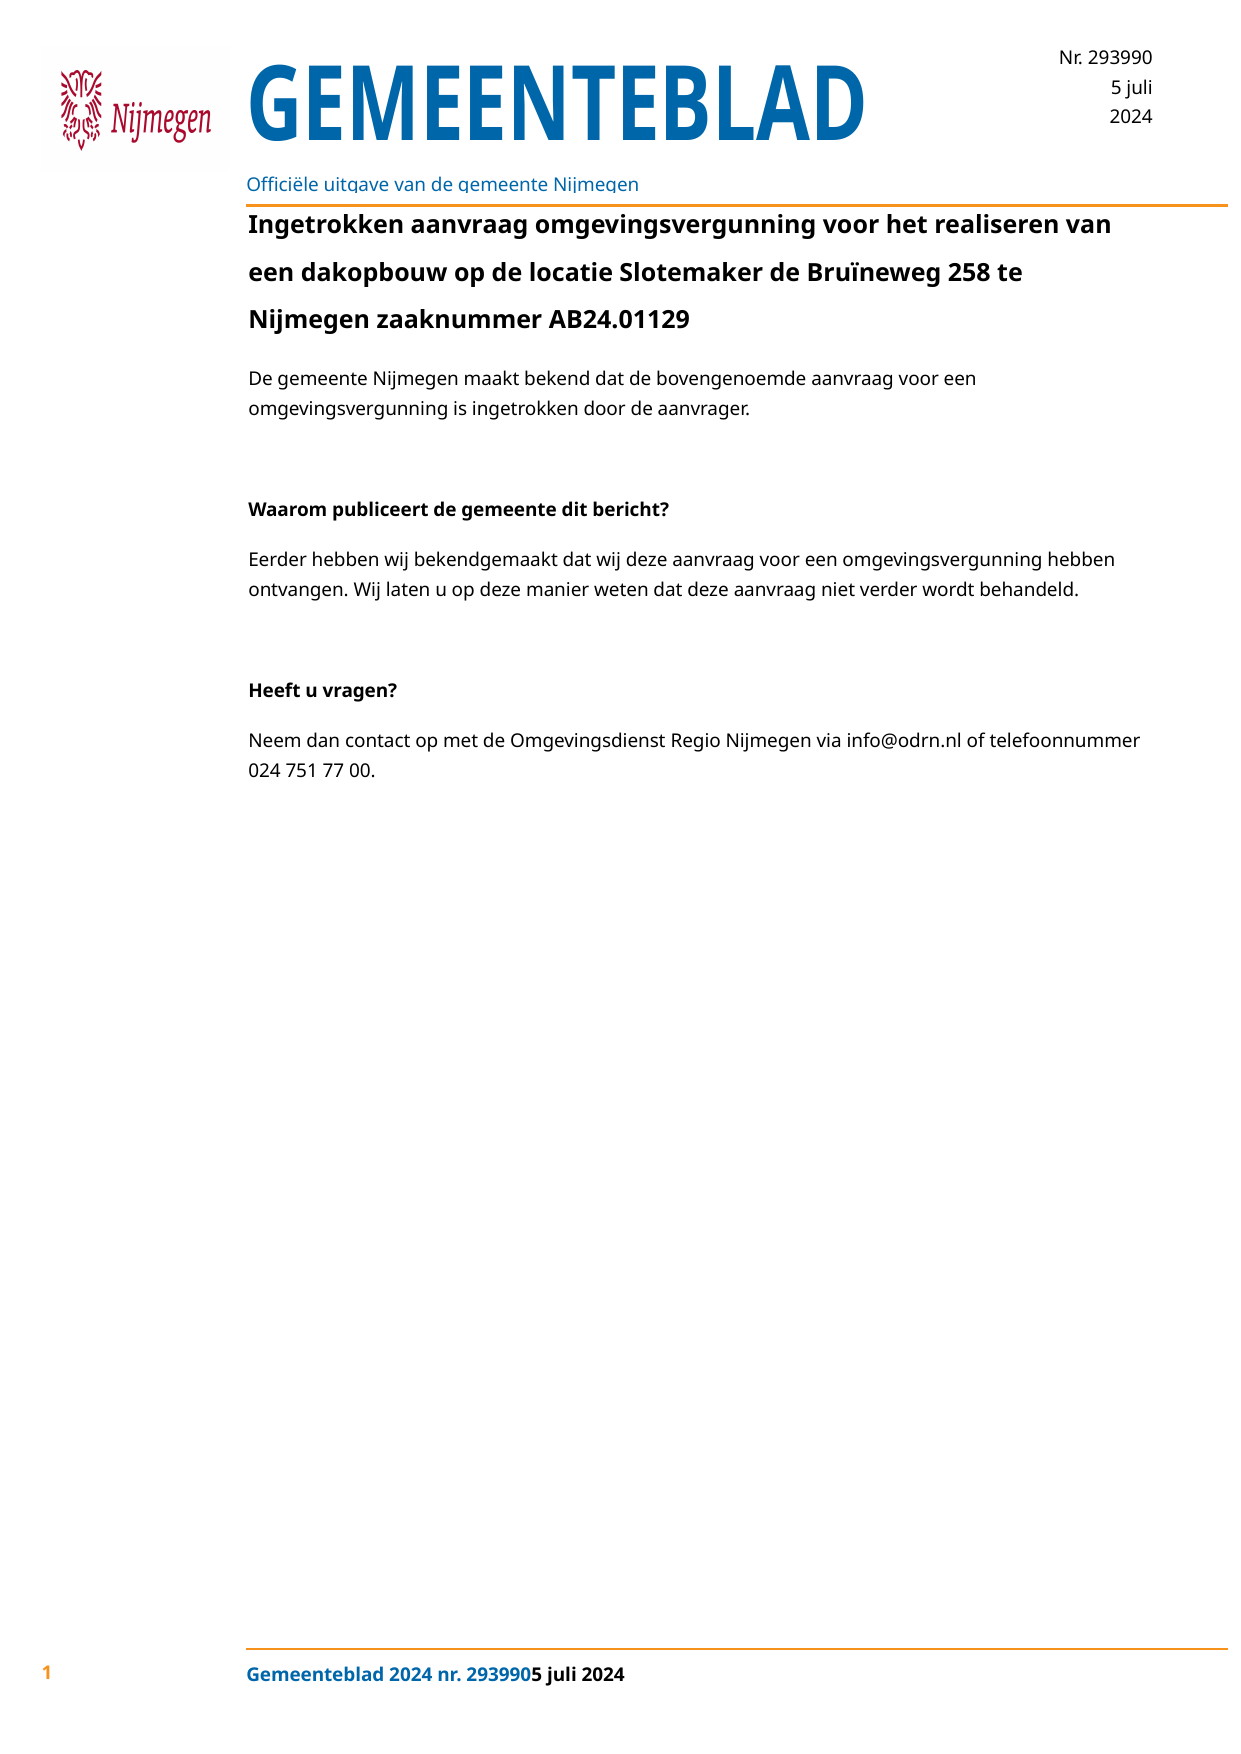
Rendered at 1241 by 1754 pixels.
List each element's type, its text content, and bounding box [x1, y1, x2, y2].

text Waarom publiceert de gemeente dit bericht? [248, 496, 1152, 522]
text Heeft u vragen? [248, 677, 1152, 702]
text Eerder hebben wij bekendgemaakt dat wij deze aanvraag voor een omgevingsvergunning hebben ontvangen. Wij laten u op deze manier weten dat deze aanvraag niet verder wordt behandeld. [248, 546, 1152, 602]
text Neem dan contact op met de Omgevingsdienst Regio Nijmegen via info@odrn.nl of telefoonnummer 024 751 77 00. [248, 727, 1152, 782]
text De gemeente Nijmegen maakt bekend dat de bovengenoemde aanvraag voor een omgevingsvergunning is ingetrokken door de aanvrager. [248, 366, 1152, 421]
text Ingetrokken aanvraag omgevingsvergunning voor het realiseren van een dakopbouw op de locatie Slotemaker de Bruïneweg 258 te Nijmegen zaaknummer AB24.01129 [248, 207, 1152, 336]
picture [41, 47, 231, 172]
